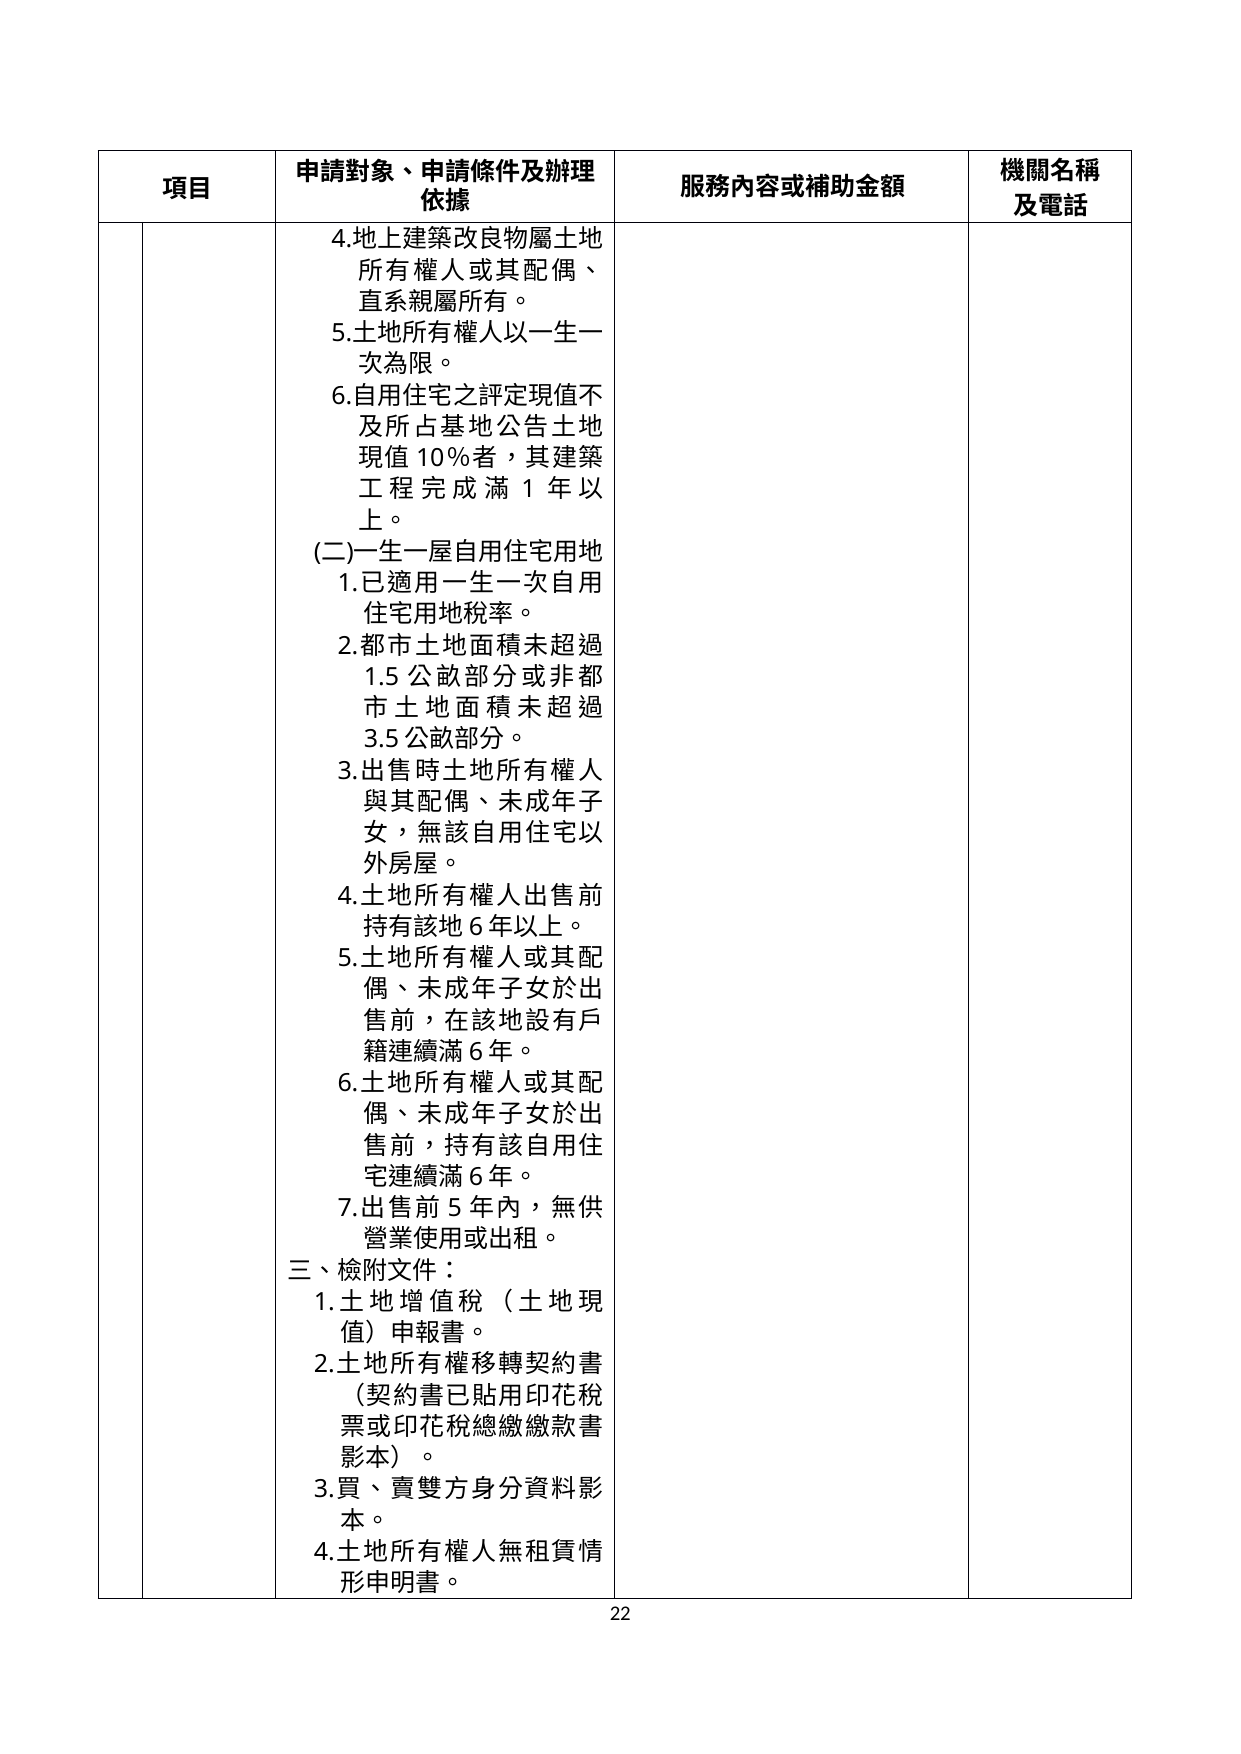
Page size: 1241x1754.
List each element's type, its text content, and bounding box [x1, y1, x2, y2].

table_cell [143, 223, 275, 1598]
table_header 申請對象、申請條件及辦理依據 [276, 151, 614, 222]
table_cell [99, 223, 142, 1598]
table_cell [615, 223, 968, 1598]
table_cell [969, 223, 1131, 1598]
table_header 機關名稱 及電話 [969, 151, 1131, 222]
table_header 項目 [99, 151, 275, 222]
table_header 服務內容或補助金額 [615, 151, 968, 222]
table_cell 4.地上建築改良物屬土地所有權人或其配偶、直系親屬所有。 5.土地所有權人以一生一次為限。 6.自用住宅之評定現值不及所占基地公告土地現值10％者，其建築工程完成滿1年以上。 (二)一生一屋自用住宅用地 1.已適用一生一次自用住宅用地稅率。 2.都市土地面積未超過1.5公畝部分或非都市土地面積未超過3.5公畝部分。 3.出售時土地所有權人與其配偶、未成年子女，無該自用住宅以外房屋。 4.土地所有權人出售前持有該地6年以上。 5.土地所有權人或其配偶、未成年子女於出售前，在該地設有戶籍連續滿6年。 6.土地所有權人或其配偶、未成年子女於出售前，持有該自用住宅連續滿6年。 7.出售前5年內，無供營業使用或出租。 三、檢附文件： 1.土地增值稅（土地現值）申報書。 2.土地所有權移轉契約書（契約書已貼用印花稅票或印花稅總繳繳款書影本）。 3.買、賣雙方身分資料影本。 4.土地所有權人無租賃情形申明書。 [276, 223, 614, 1598]
